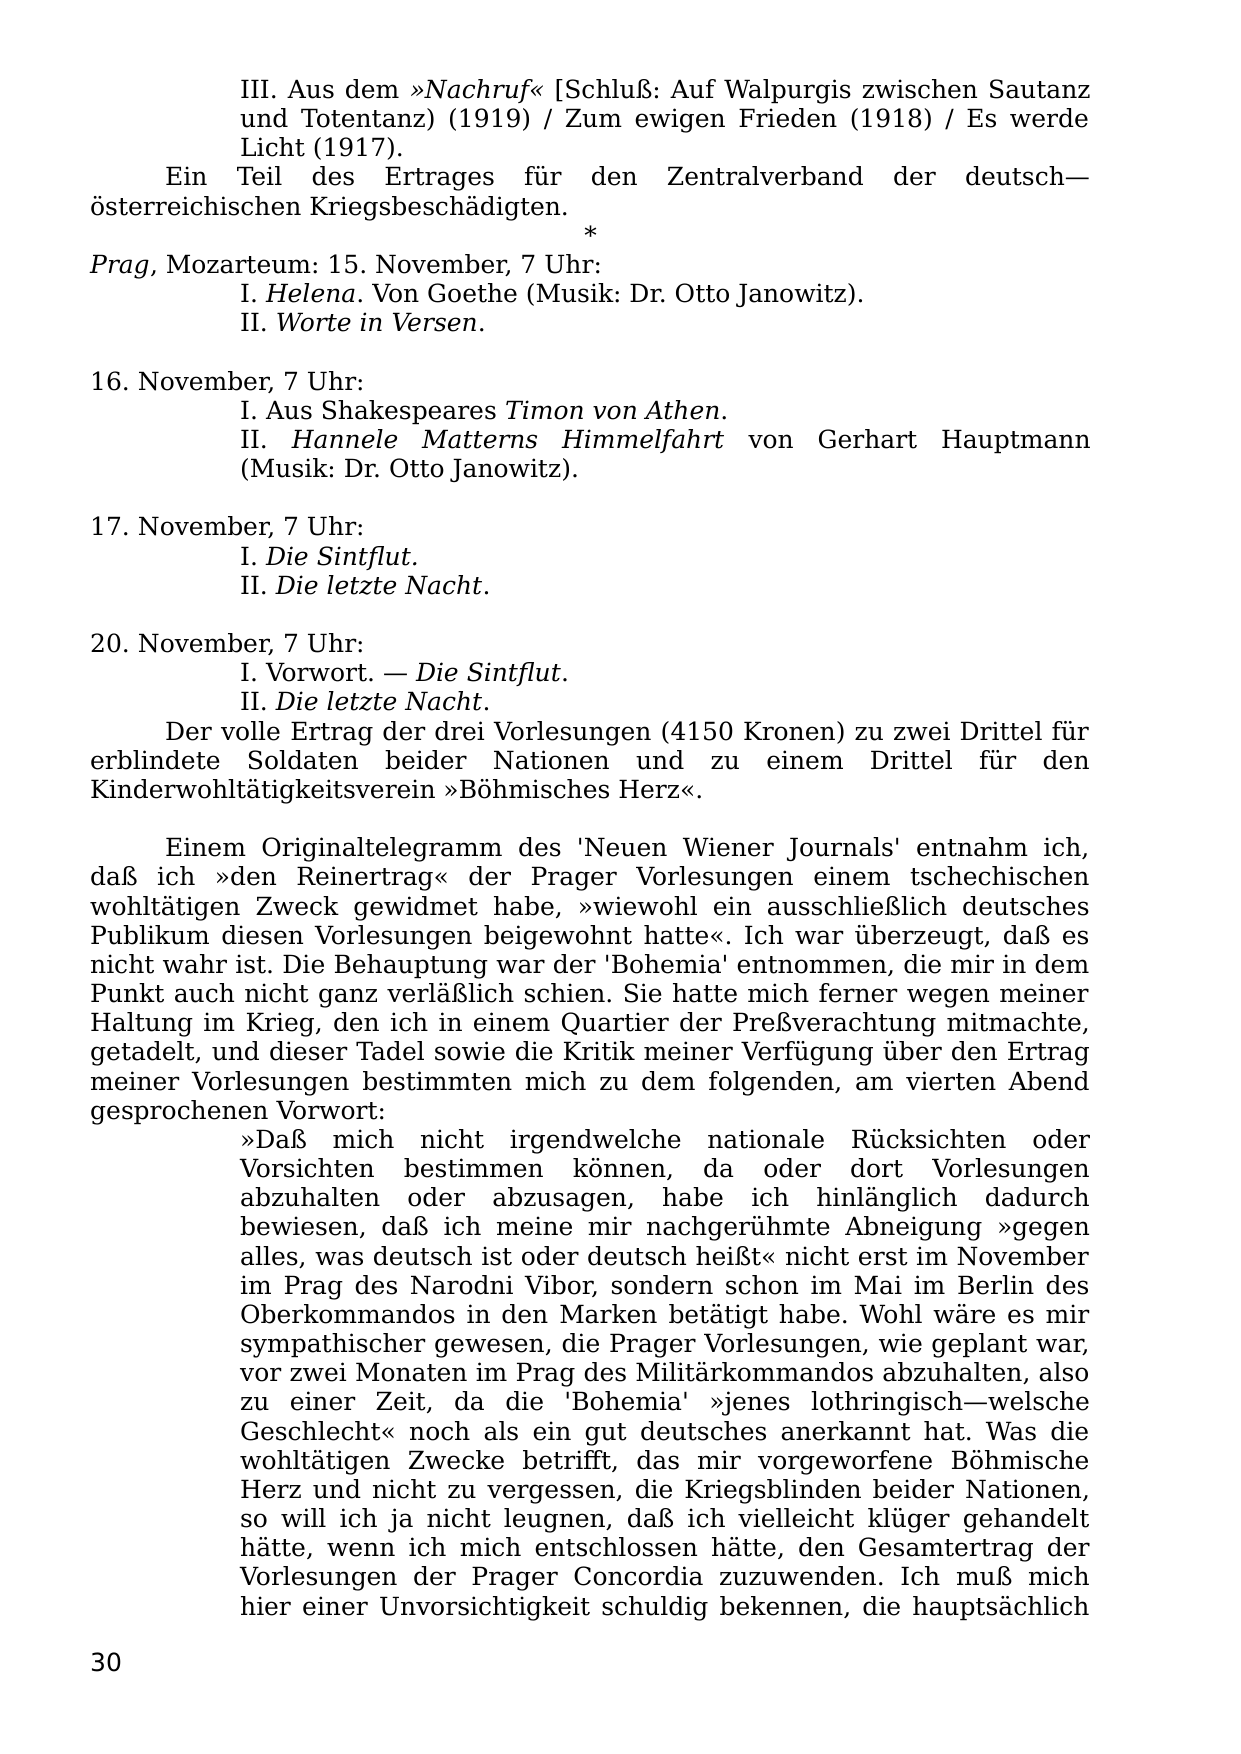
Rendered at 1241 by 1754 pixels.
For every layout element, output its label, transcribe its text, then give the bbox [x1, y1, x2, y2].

text »Daß mich nicht irgendwelche nationale Rücksichten oder Vorsichten bestimmen können, da oder dort Vorlesungen abzuhalten oder abzusagen, habe ich hinlänglich dadurch bewiesen, daß ich meine mir nachgerühmte Abneigung »gegen alles, was deutsch ist oder deutsch heißt« nicht erst im November im Prag des Narodni Vibor, sondern schon im Mai im Berlin des Oberkommandos in den Marken betätigt habe. Wohl wäre es mir sympathischer gewesen, die Prager Vorlesungen, wie geplant war, vor zwei Monaten im Prag des Militärkommandos abzuhalten, also zu einer Zeit, da die 'Bohemia' »jenes lothringisch—welsche Geschlecht« noch als ein gut deutsches anerkannt hat. Was die wohltätigen Zwecke betrifft, das mir vorgeworfene Böhmische Herz und nicht zu vergessen, die Kriegsblinden beider Nationen, so will ich ja nicht leugnen, daß ich vielleicht klüger gehandelt hätte, wenn ich mich entschlossen hätte, den Gesamtertrag der Vorlesungen der Prager Concordia zuzuwenden. Ich muß mich hier einer Unvorsichtigkeit schuldig bekennen, die hauptsächlich [240, 1125, 1091, 1621]
text Einem Originaltelegramm des 'Neuen Wiener Journals' entnahm ich, daß ich »den Reinertrag« der Prager Vorlesungen einem tschechischen wohltätigen Zweck gewidmet habe, »wiewohl ein ausschließlich deutsches Publikum diesen Vorlesungen beigewohnt hatte«. Ich war überzeugt, daß es nicht wahr ist. Die Behauptung war der 'Bohemia' entnommen, die mir in dem Punkt auch nicht ganz verläßlich schien. Sie hatte mich ferner wegen meiner Haltung im Krieg, den ich in einem Quartier der Preßverachtung mitmachte, getadelt, und dieser Tadel sowie die Kritik meiner Verfügung über den Ertrag meiner Vorlesungen bestimmten mich zu dem folgenden, am vierten Abend gesprochenen Vorwort: [90, 833, 1091, 1125]
text III. Aus dem »Nachruf« [Schluß: Auf Walpurgis zwischen Sautanz und Totentanz) (1919) / Zum ewigen Frieden (1918) / Es werde Licht (1917). [240, 75, 1091, 162]
text 20. November, 7 Uhr: [90, 629, 1091, 658]
text I. Vorwort. — Die Sintflut. [240, 658, 1091, 687]
text I. Aus Shakespeares Timon von Athen. [240, 396, 1091, 425]
text Ein Teil des Ertrages für den Zentralverband der deutsch—österreichischen Kriegsbeschädigten. [90, 162, 1091, 221]
text Der volle Ertrag der drei Vorlesungen (4150 Kronen) zu zwei Drittel für erblindete Soldaten beider Nationen und zu einem Drittel für den Kinderwohltätigkeitsverein »Böhmisches Herz«. [90, 717, 1091, 804]
text * [90, 221, 1091, 250]
text II. Die letzte Nacht. [240, 687, 1091, 717]
text 16. November, 7 Uhr: [90, 367, 1091, 396]
text Prag, Mozarteum: 15. November, 7 Uhr: [90, 250, 1091, 279]
text II. Hannele Matterns Himmelfahrt von Gerhart Hauptmann (Musik: Dr. Otto Janowitz). [240, 425, 1091, 483]
text 17. November, 7 Uhr: [90, 512, 1091, 542]
text II. Die letzte Nacht. [240, 571, 1091, 600]
text I. Die Sintflut. [240, 542, 1091, 571]
text II. Worte in Versen. [240, 308, 1091, 337]
text I. Helena. Von Goethe (Musik: Dr. Otto Janowitz). [240, 279, 1091, 308]
